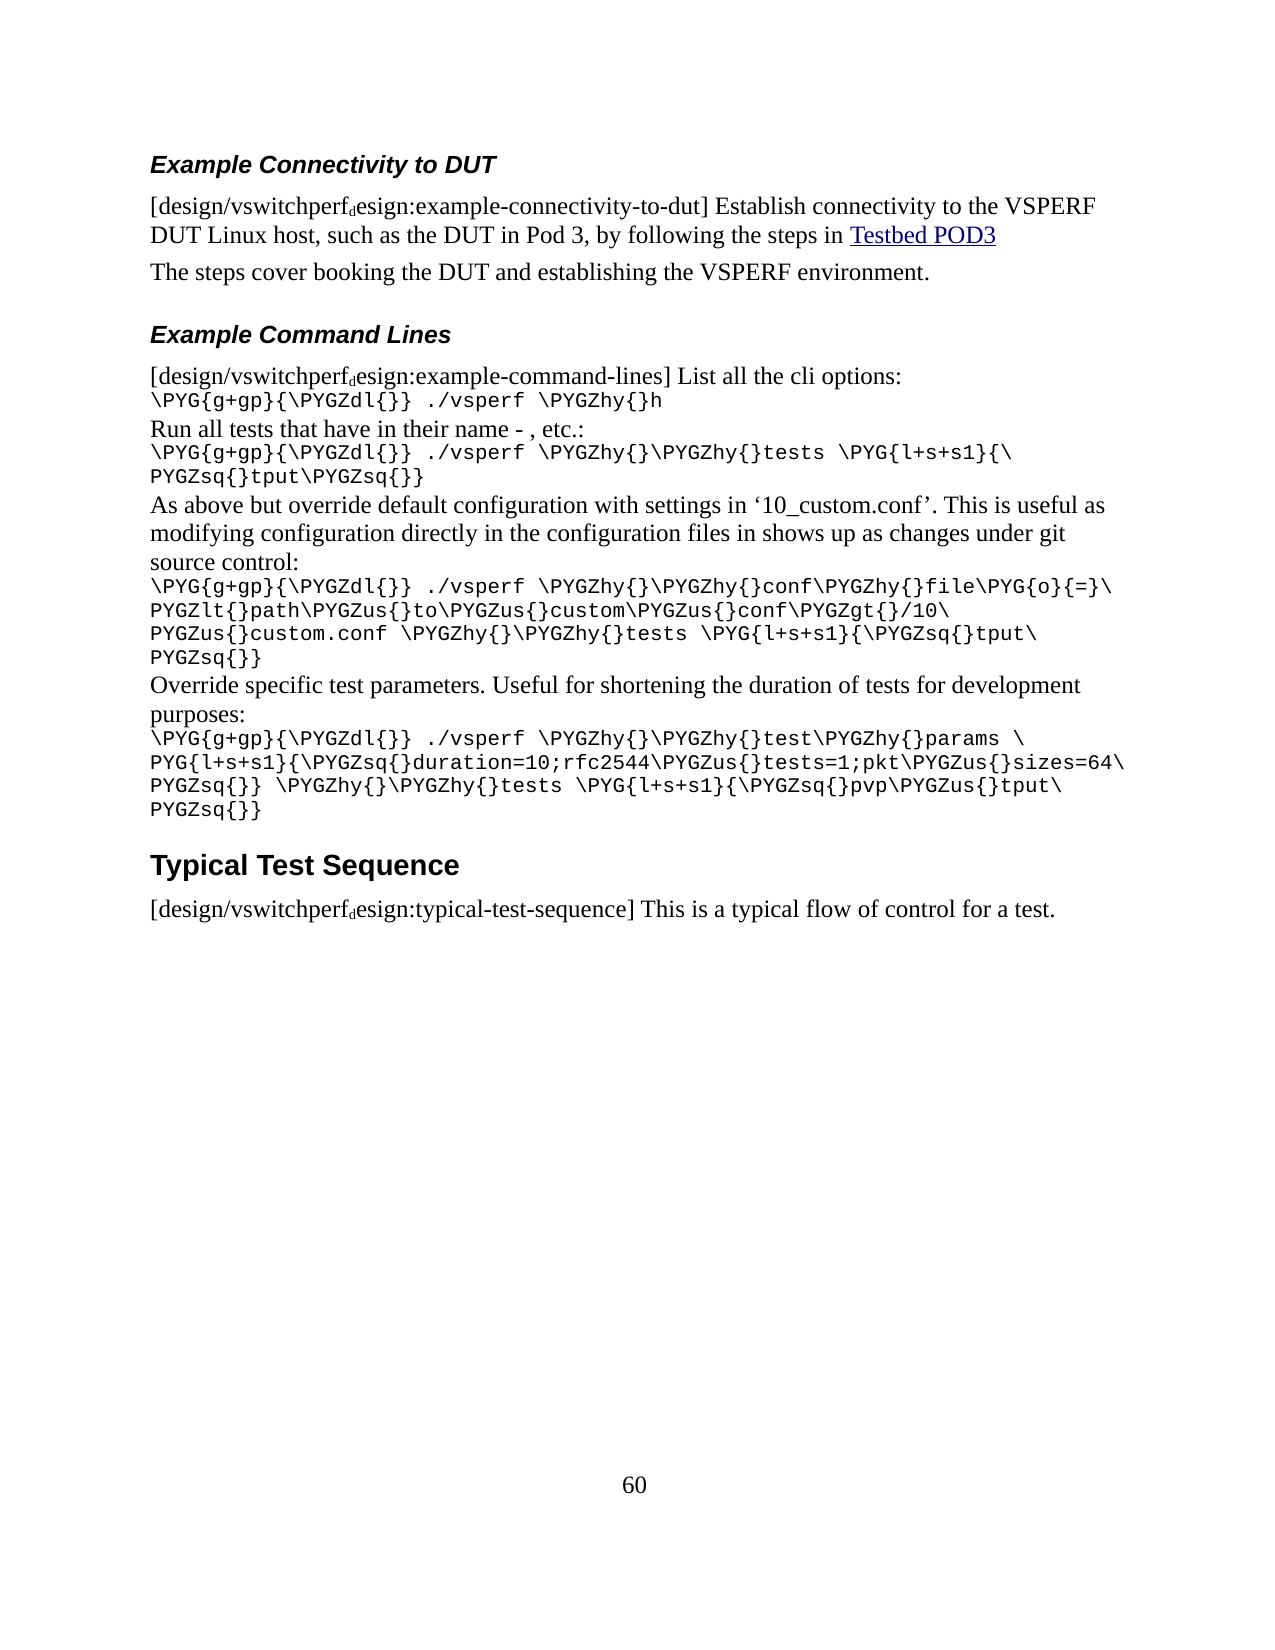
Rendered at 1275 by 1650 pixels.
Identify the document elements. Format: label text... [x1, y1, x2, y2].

text \PYG{g+gp}{\PYGZdl{}} ./vsperf \PYGZhy{}\PYGZhy{}conf\PYGZhy{}file\PYG{o}{=}\PYGZlt{}path\PYGZus{}to\PYGZus{}custom\PYGZus{}conf\PYGZgt{}/10\PYGZus{}custom.conf \PYGZhy{}\PYGZhy{}tests \PYG{l+s+s1}{\PYGZsq{}tput\PYGZsq{}} [150, 576, 1125, 671]
subtitle Example Connectivity to DUT [150, 150, 1125, 178]
text \PYG{g+gp}{\PYGZdl{}} ./vsperf \PYGZhy{}h [150, 390, 1125, 414]
text [design/vswitchperfdesign:typical-test-sequence] This is a typical flow of control for a test. [150, 894, 1125, 922]
text The steps cover booking the DUT and establishing the VSPERF environment. [150, 257, 1125, 286]
text [design/vswitchperfdesign:example-connectivity-to-dut] Establish connectivity to the VSPERF DUT Linux host, such as the DUT in Pod 3, by following the steps in Testbed POD3 [150, 191, 1125, 248]
text \PYG{g+gp}{\PYGZdl{}} ./vsperf \PYGZhy{}\PYGZhy{}test\PYGZhy{}params \PYG{l+s+s1}{\PYGZsq{}duration=10;rfc2544\PYGZus{}tests=1;pkt\PYGZus{}sizes=64\PYGZsq{}} \PYGZhy{}\PYGZhy{}tests \PYG{l+s+s1}{\PYGZsq{}pvp\PYGZus{}tput\PYGZsq{}} [150, 728, 1125, 823]
text \PYG{g+gp}{\PYGZdl{}} ./vsperf \PYGZhy{}\PYGZhy{}tests \PYG{l+s+s1}{\PYGZsq{}tput\PYGZsq{}} [150, 442, 1125, 490]
text As above but override default configuration with settings in ‘10_custom.conf’. This is useful as modifying configuration directly in the configuration files in shows up as changes under git source control: [150, 490, 1125, 576]
text Run all tests that have in their name - , etc.: [150, 414, 1125, 442]
subtitle Typical Test Sequence [150, 848, 1125, 881]
subtitle Example Command Lines [150, 320, 1125, 349]
text [design/vswitchperfdesign:example-command-lines] List all the cli options: [150, 361, 1125, 390]
text Override specific test parameters. Useful for shortening the duration of tests for development purposes: [150, 671, 1125, 728]
